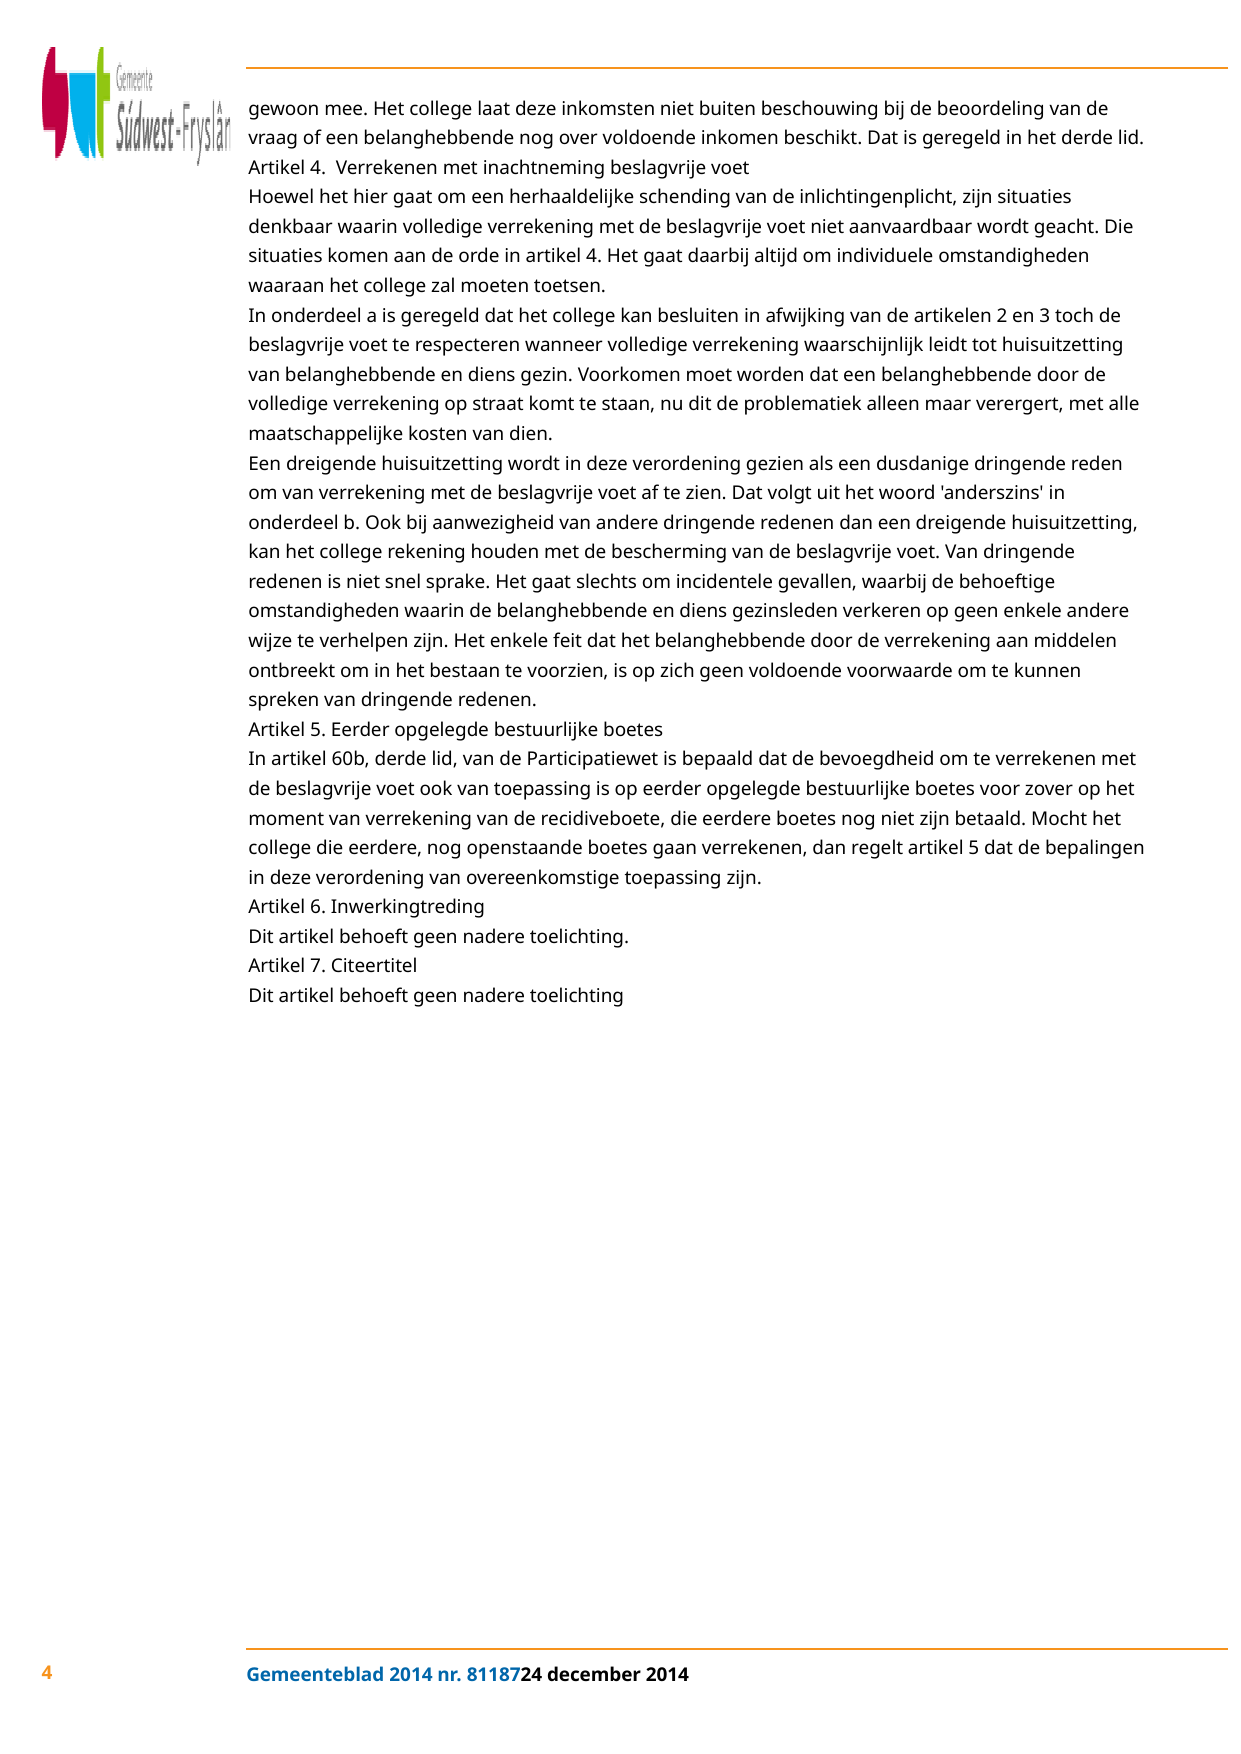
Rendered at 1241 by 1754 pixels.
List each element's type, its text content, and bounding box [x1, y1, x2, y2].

text gewoon mee. Het college laat deze inkomsten niet buiten beschouwing bij de beoordeling van de vraag of een belanghebbende nog over voldoende inkomen beschikt. Dat is geregeld in het derde lid. [248, 95, 1152, 150]
text Dit artikel behoeft geen nadere toelichting. [248, 923, 1152, 949]
text Een dreigende huisuitzetting wordt in deze verordening gezien als een dusdanige dringende reden om van verrekening met de beslagvrije voet af te zien. Dat volgt uit het woord 'anderszins' in onderdeel b. Ook bij aanwezigheid van andere dringende redenen dan een dreigende huisuitzetting, kan het college rekening houden met de bescherming van de beslagvrije voet. Van dringende redenen is niet snel sprake. Het gaat slechts om incidentele gevallen, waarbij de behoeftige omstandigheden waarin de belanghebbende en diens gezinsleden verkeren op geen enkele andere wijze te verhelpen zijn. Het enkele feit dat het belanghebbende door de verrekening aan middelen ontbreekt om in het bestaan te voorzien, is op zich geen voldoende voorwaarde om te kunnen spreken van dringende redenen. [248, 450, 1152, 712]
text Artikel 6. Inwerkingtreding [248, 893, 1152, 919]
text Artikel 4. Verrekenen met inachtneming beslagvrije voet [248, 154, 1152, 180]
text Artikel 5. Eerder opgelegde bestuurlijke boetes [248, 716, 1152, 742]
text In artikel 60b, derde lid, van de Participatiewet is bepaald dat de bevoegdheid om te verrekenen met de beslagvrije voet ook van toepassing is op eerder opgelegde bestuurlijke boetes voor zover op het moment van verrekening van de recidiveboete, die eerdere boetes nog niet zijn betaald. Mocht het college die eerdere, nog openstaande boetes gaan verrekenen, dan regelt artikel 5 dat de bepalingen in deze verordening van overeenkomstige toepassing zijn. [248, 746, 1152, 890]
text Hoewel het hier gaat om een herhaaldelijke schending van de inlichtingenplicht, zijn situaties denkbaar waarin volledige verrekening met de beslagvrije voet niet aanvaardbaar wordt geacht. Die situaties komen aan de orde in artikel 4. Het gaat daarbij altijd om individuele omstandigheden waaraan het college zal moeten toetsen. [248, 183, 1152, 298]
text In onderdeel a is geregeld dat het college kan besluiten in afwijking van de artikelen 2 en 3 toch de beslagvrije voet te respecteren wanneer volledige verrekening waarschijnlijk leidt tot huisuitzetting van belanghebbende en diens gezin. Voorkomen moet worden dat een belanghebbende door de volledige verrekening op straat komt te staan, nu dit de problematiek alleen maar verergert, met alle maatschappelijke kosten van dien. [248, 302, 1152, 446]
picture [41, 47, 231, 172]
text Dit artikel behoeft geen nadere toelichting [248, 982, 1152, 1008]
text Artikel 7. Citeertitel [248, 953, 1152, 978]
